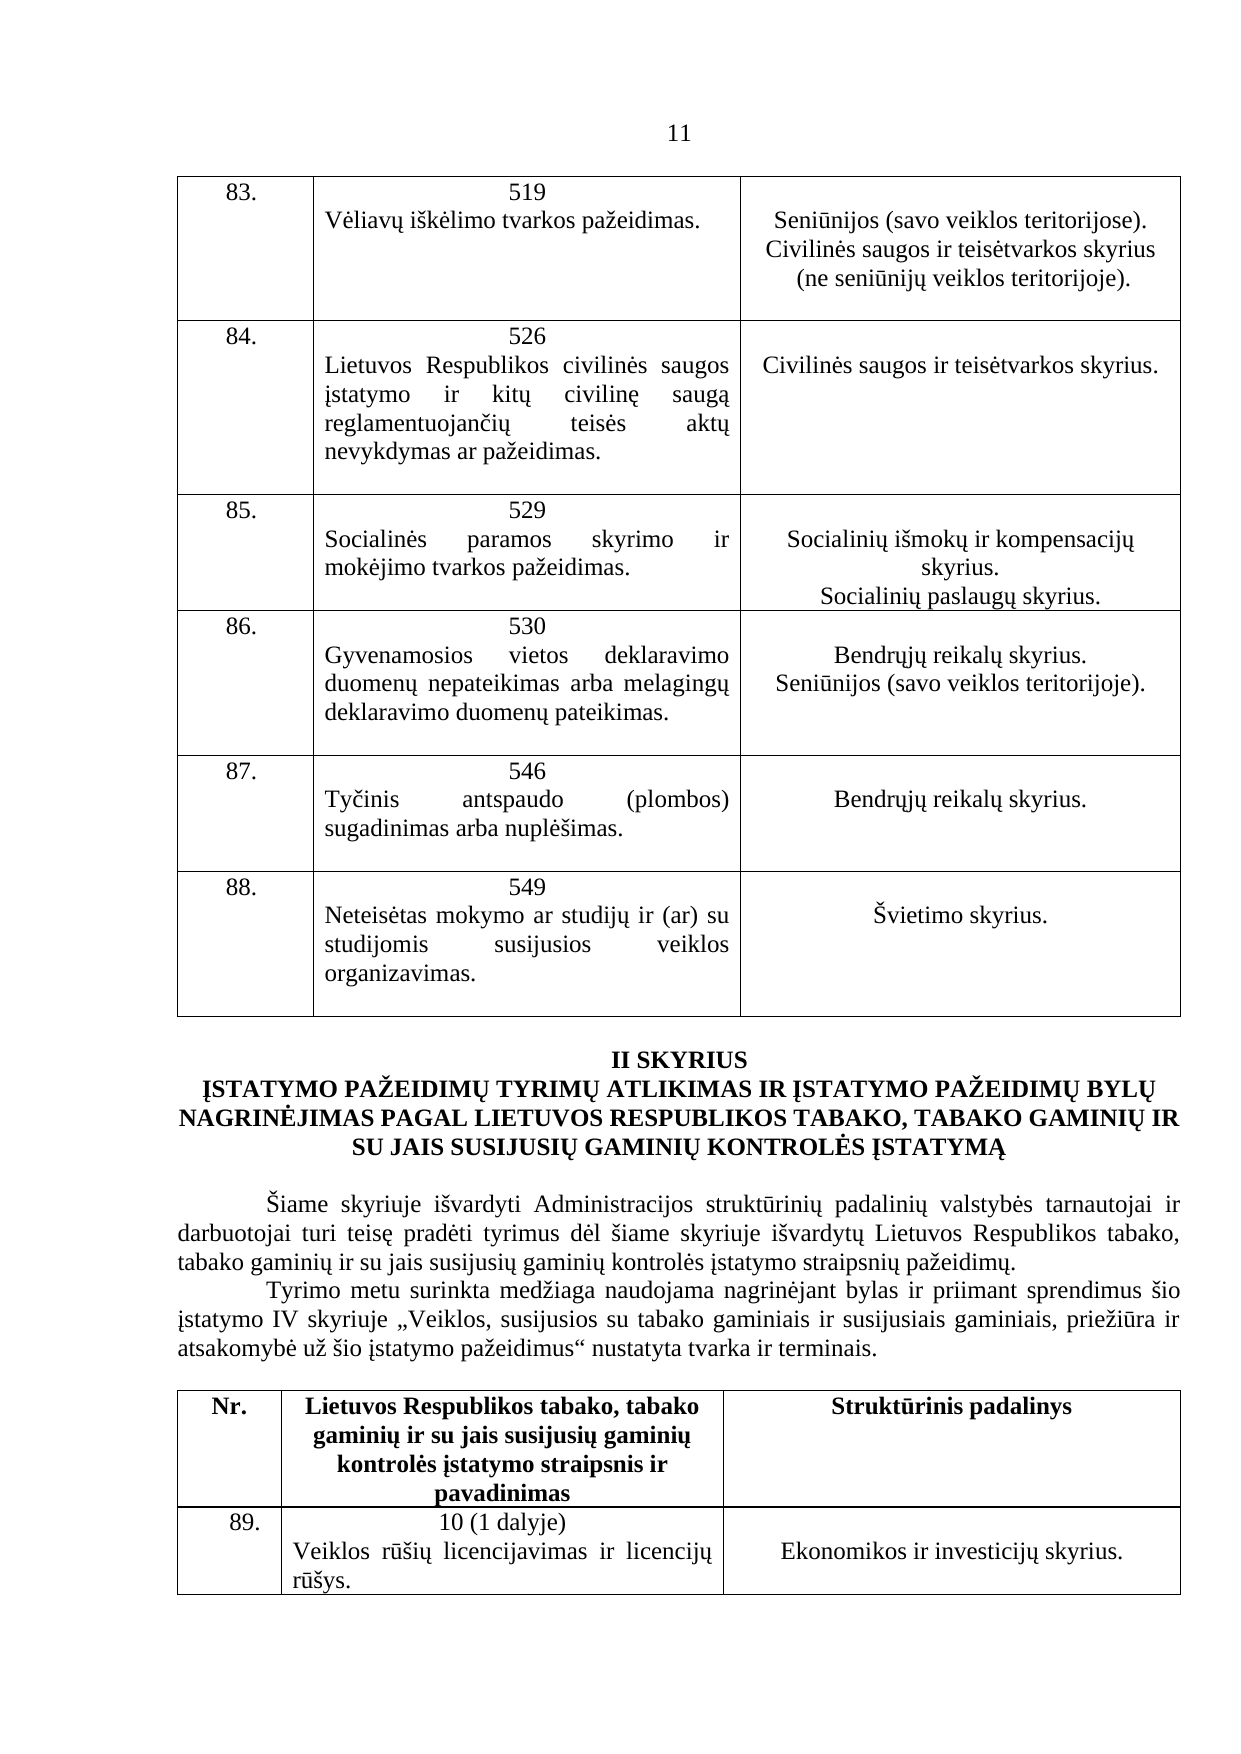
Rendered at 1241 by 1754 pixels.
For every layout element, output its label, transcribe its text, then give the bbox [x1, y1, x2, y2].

text Tyrimo metu surinkta medžiaga naudojama nagrinėjant bylas ir priimant sprendimus šio įstatymo IV skyriuje „Veiklos, susijusios su tabako gaminiais ir susijusiais gaminiais, priežiūra ir atsakomybė už šio įstatymo pažeidimus“ nustatyta tvarka ir terminais. [177, 1275, 1181, 1362]
text Šiame skyriuje išvardyti Administracijos struktūrinių padalinių valstybės tarnautojai ir darbuotojai turi teisę pradėti tyrimus dėl šiame skyriuje išvardytų Lietuvos Respublikos tabako, tabako gaminių ir su jais susijusių gaminių kontrolės įstatymo straipsnių pažeidimų. [177, 1189, 1181, 1275]
table_cell 89. [178, 1508, 281, 1594]
table_cell 549 Neteisėtas mokymo ar studijų ir (ar) su studijomis susijusios veiklos organizavimas. [314, 872, 740, 1016]
table_cell 526 Lietuvos Respublikos civilinės saugos įstatymo ir kitų civilinę saugą reglamentuojančių teisės aktų nevykdymas ar pažeidimas. [314, 321, 740, 494]
text II SKYRIUS [177, 1045, 1181, 1074]
table_cell Socialinių išmokų ir kompensacijų skyrius. Socialinių paslaugų skyrius. [741, 495, 1180, 610]
table_cell 529 Socialinės paramos skyrimo ir mokėjimo tvarkos pažeidimas. [314, 495, 740, 610]
table_cell 86. [178, 611, 313, 755]
table_header Struktūrinis padalinys [724, 1391, 1180, 1506]
text ĮSTATYMO PAŽEIDIMŲ TYRIMŲ ATLIKIMAS IR ĮSTATYMO PAŽEIDIMŲ BYLŲ NAGRINĖJIMAS PAGAL LIETUVOS RESPUBLIKOS TABAKO, TABAKO GAMINIŲ IR SU JAIS SUSIJUSIŲ GAMINIŲ KONTROLĖS ĮSTATYMĄ [177, 1074, 1181, 1160]
table_cell 519 Vėliavų iškėlimo tvarkos pažeidimas. [314, 177, 740, 320]
table_cell Švietimo skyrius. [741, 872, 1180, 1016]
table_header Lietuvos Respublikos tabako, tabako gaminių ir su jais susijusių gaminių kontrolės įstatymo straipsnis ir pavadinimas [282, 1391, 723, 1506]
table_cell 84. [178, 321, 313, 494]
table_cell Bendrųjų reikalų skyrius. [741, 756, 1180, 871]
table_cell 85. [178, 495, 313, 610]
table_cell 530 Gyvenamosios vietos deklaravimo duomenų nepateikimas arba melagingų deklaravimo duomenų pateikimas. [314, 611, 740, 755]
table_header Nr. [178, 1391, 281, 1506]
table_cell 10 (1 dalyje) Veiklos rūšių licencijavimas ir licencijų rūšys. [282, 1508, 723, 1594]
table_cell 88. [178, 872, 313, 1016]
table_cell 83. [178, 177, 313, 320]
table_cell Seniūnijos (savo veiklos teritorijose). Civilinės saugos ir teisėtvarkos skyrius (ne seniūnijų veiklos teritorijoje). [741, 177, 1180, 320]
table_cell 546 Tyčinis antspaudo (plombos) sugadinimas arba nuplėšimas. [314, 756, 740, 871]
table_cell 87. [178, 756, 313, 871]
table_cell Bendrųjų reikalų skyrius. Seniūnijos (savo veiklos teritorijoje). [741, 611, 1180, 755]
table_cell Civilinės saugos ir teisėtvarkos skyrius. [741, 321, 1180, 494]
table_cell Ekonomikos ir investicijų skyrius. [724, 1508, 1180, 1594]
